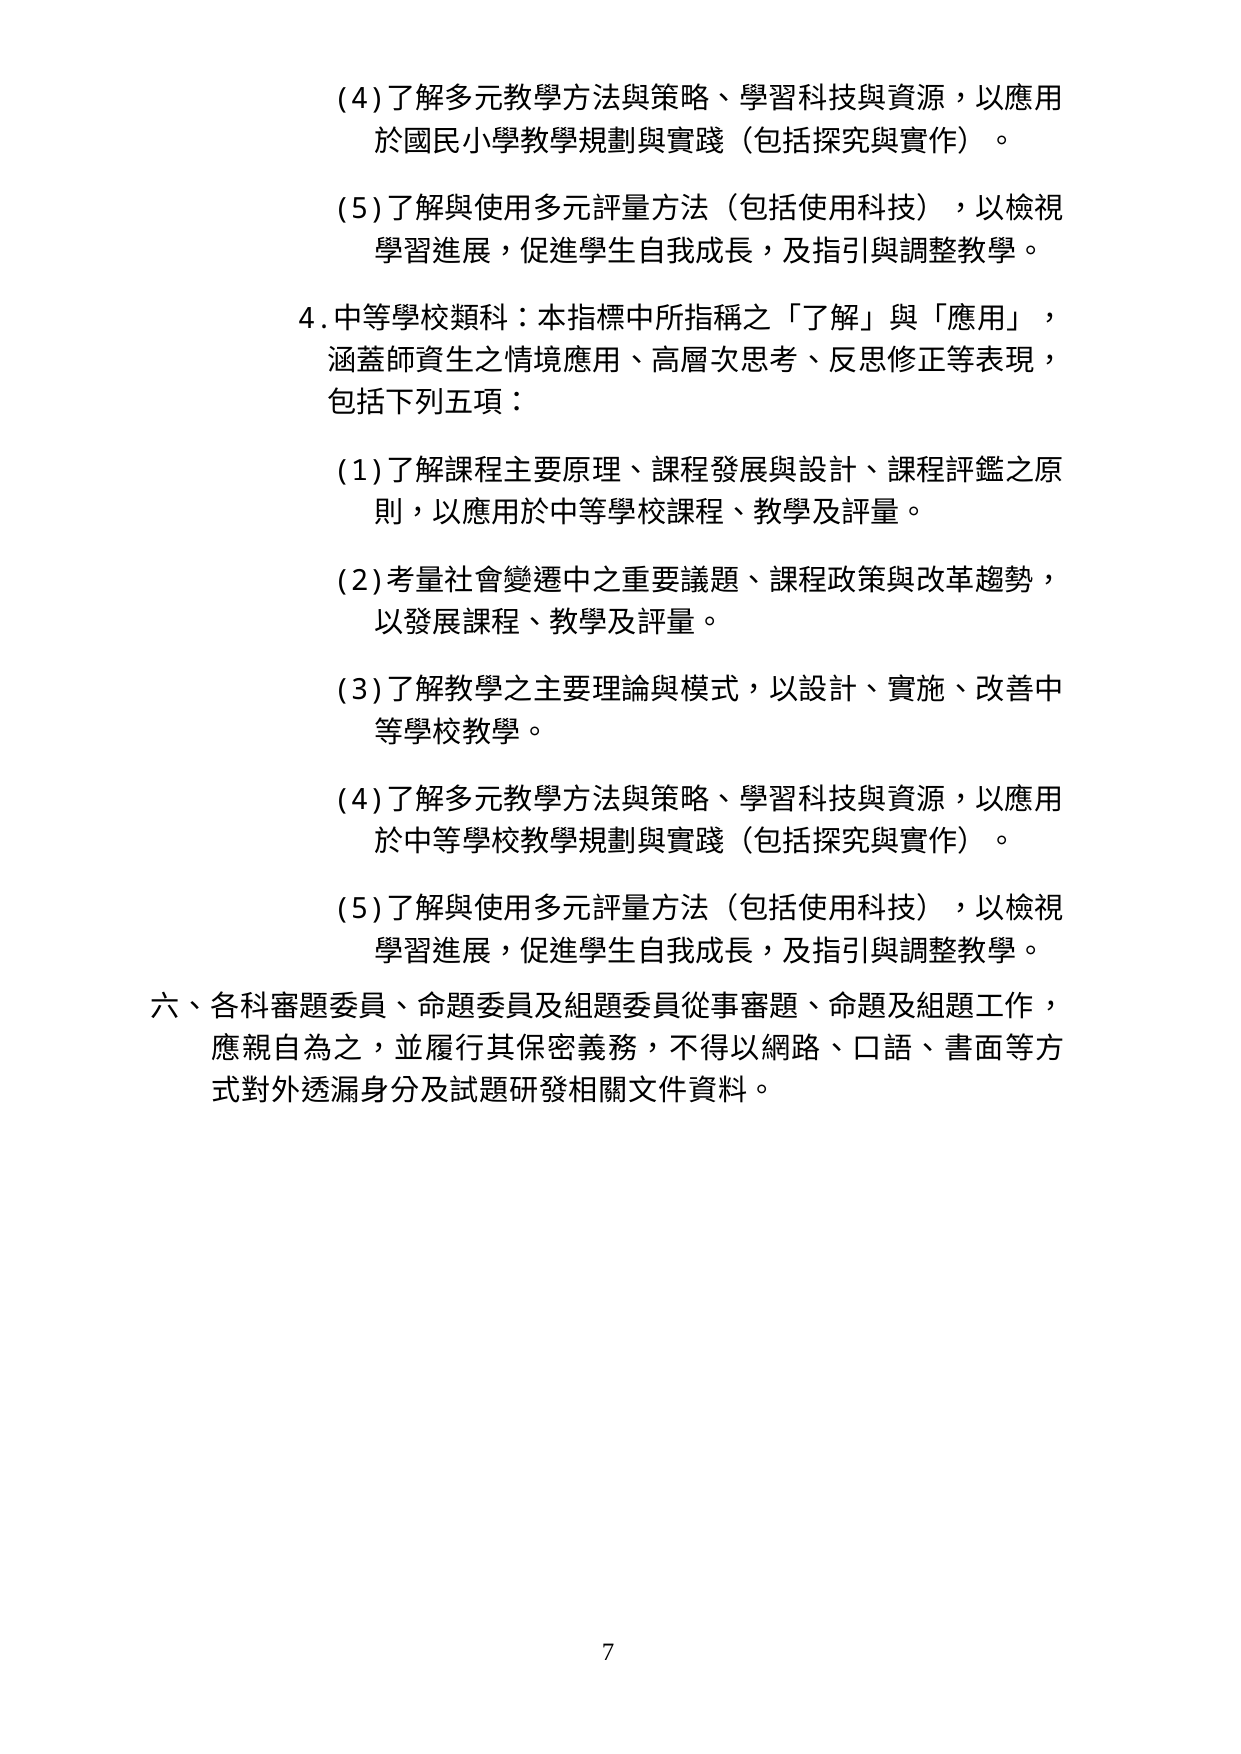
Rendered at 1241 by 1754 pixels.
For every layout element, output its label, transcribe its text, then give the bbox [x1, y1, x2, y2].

text (5)了解與使用多元評量方法（包括使用科技），以檢視學習進展，促進學生自我成長，及指引與調整教學。 [333, 185, 1066, 269]
text (1)了解課程主要原理、課程發展與設計、課程評鑑之原則，以應用於中等學校課程、教學及評量。 [333, 446, 1066, 531]
text (5)了解與使用多元評量方法（包括使用科技），以檢視學習進展，促進學生自我成長，及指引與調整教學。 [333, 885, 1066, 970]
text (2)考量社會變遷中之重要議題、課程政策與改革趨勢，以發展課程、教學及評量。 [333, 556, 1066, 641]
text 4.中等學校類科：本指標中所指稱之「了解」與「應用」，涵蓋師資生之情境應用、高層次思考、反思修正等表現，包括下列五項： [298, 294, 1066, 421]
text (4)了解多元教學方法與策略、學習科技與資源，以應用於國民小學教學規劃與實踐（包括探究與實作）。 [333, 75, 1066, 160]
text (3)了解教學之主要理論與模式，以設計、實施、改善中等學校教學。 [333, 666, 1066, 750]
text 六、各科審題委員、命題委員及組題委員從事審題、命題及組題工作，應親自為之，並履行其保密義務，不得以網路、口語、書面等方式對外透漏身分及試題研發相關文件資料。 [150, 982, 1065, 1109]
text (4)了解多元教學方法與策略、學習科技與資源，以應用於中等學校教學規劃與實踐（包括探究與實作）。 [333, 775, 1066, 860]
